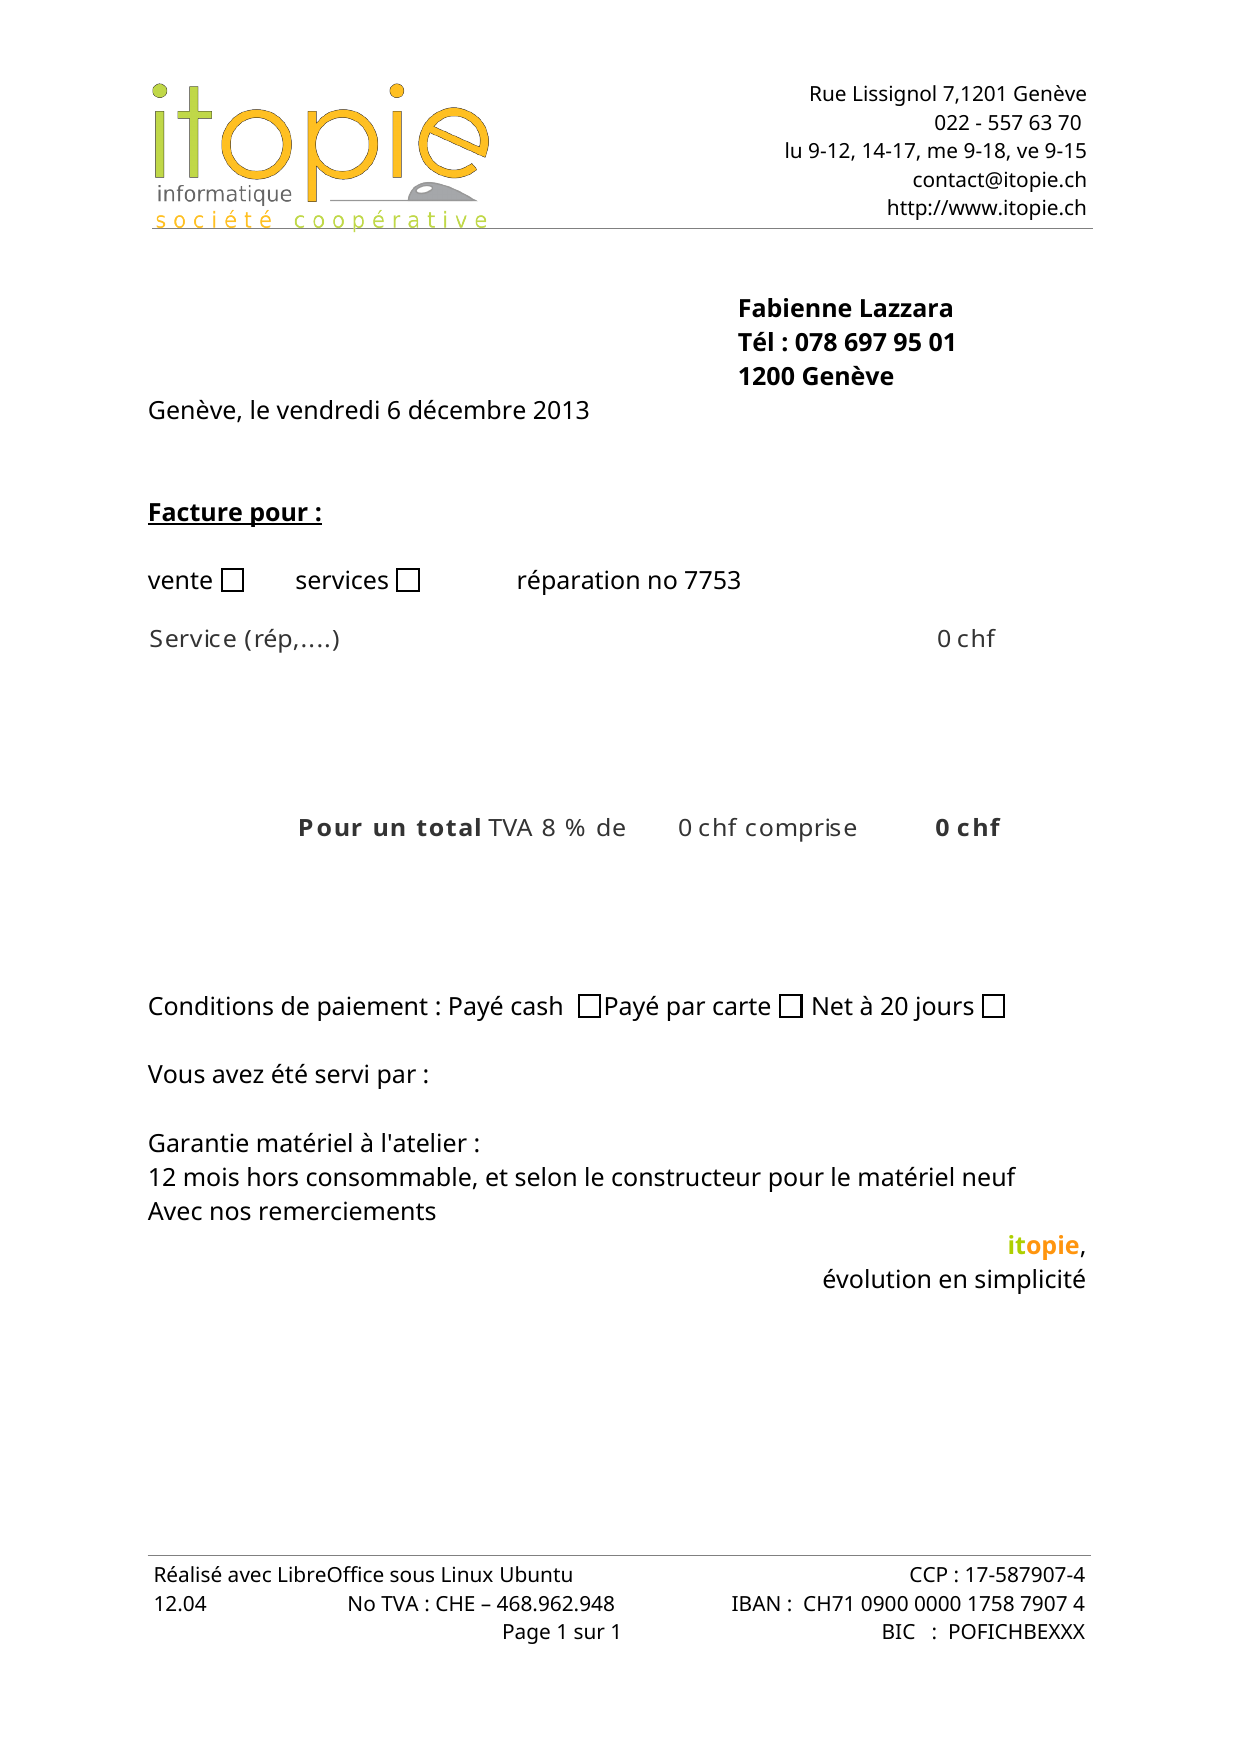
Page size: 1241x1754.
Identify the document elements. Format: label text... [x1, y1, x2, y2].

text itopie, [148, 1227, 1093, 1262]
text 1200 Genève [148, 358, 1093, 392]
text Conditions de paiement : Payé cash Payé par carte Net à 20 jours [148, 989, 1093, 1023]
text 12 mois hors consommable, et selon le constructeur pour le matériel neuf [148, 1159, 1093, 1193]
text Vous avez été servi par : [148, 1057, 1093, 1091]
text Facture pour : [148, 495, 1093, 529]
text Genève, le vendredi 6 décembre 2013 [148, 392, 1093, 427]
picture [138, 72, 500, 244]
text Tél : 078 697 95 01 [148, 324, 1093, 358]
text Fabienne Lazzara [148, 290, 1093, 324]
text Avec nos remerciements [148, 1193, 1093, 1227]
text Garantie matériel à l'atelier : [148, 1125, 1093, 1159]
text évolution en simplicité [148, 1262, 1093, 1296]
text vente services réparation no 7753 [148, 563, 1093, 597]
